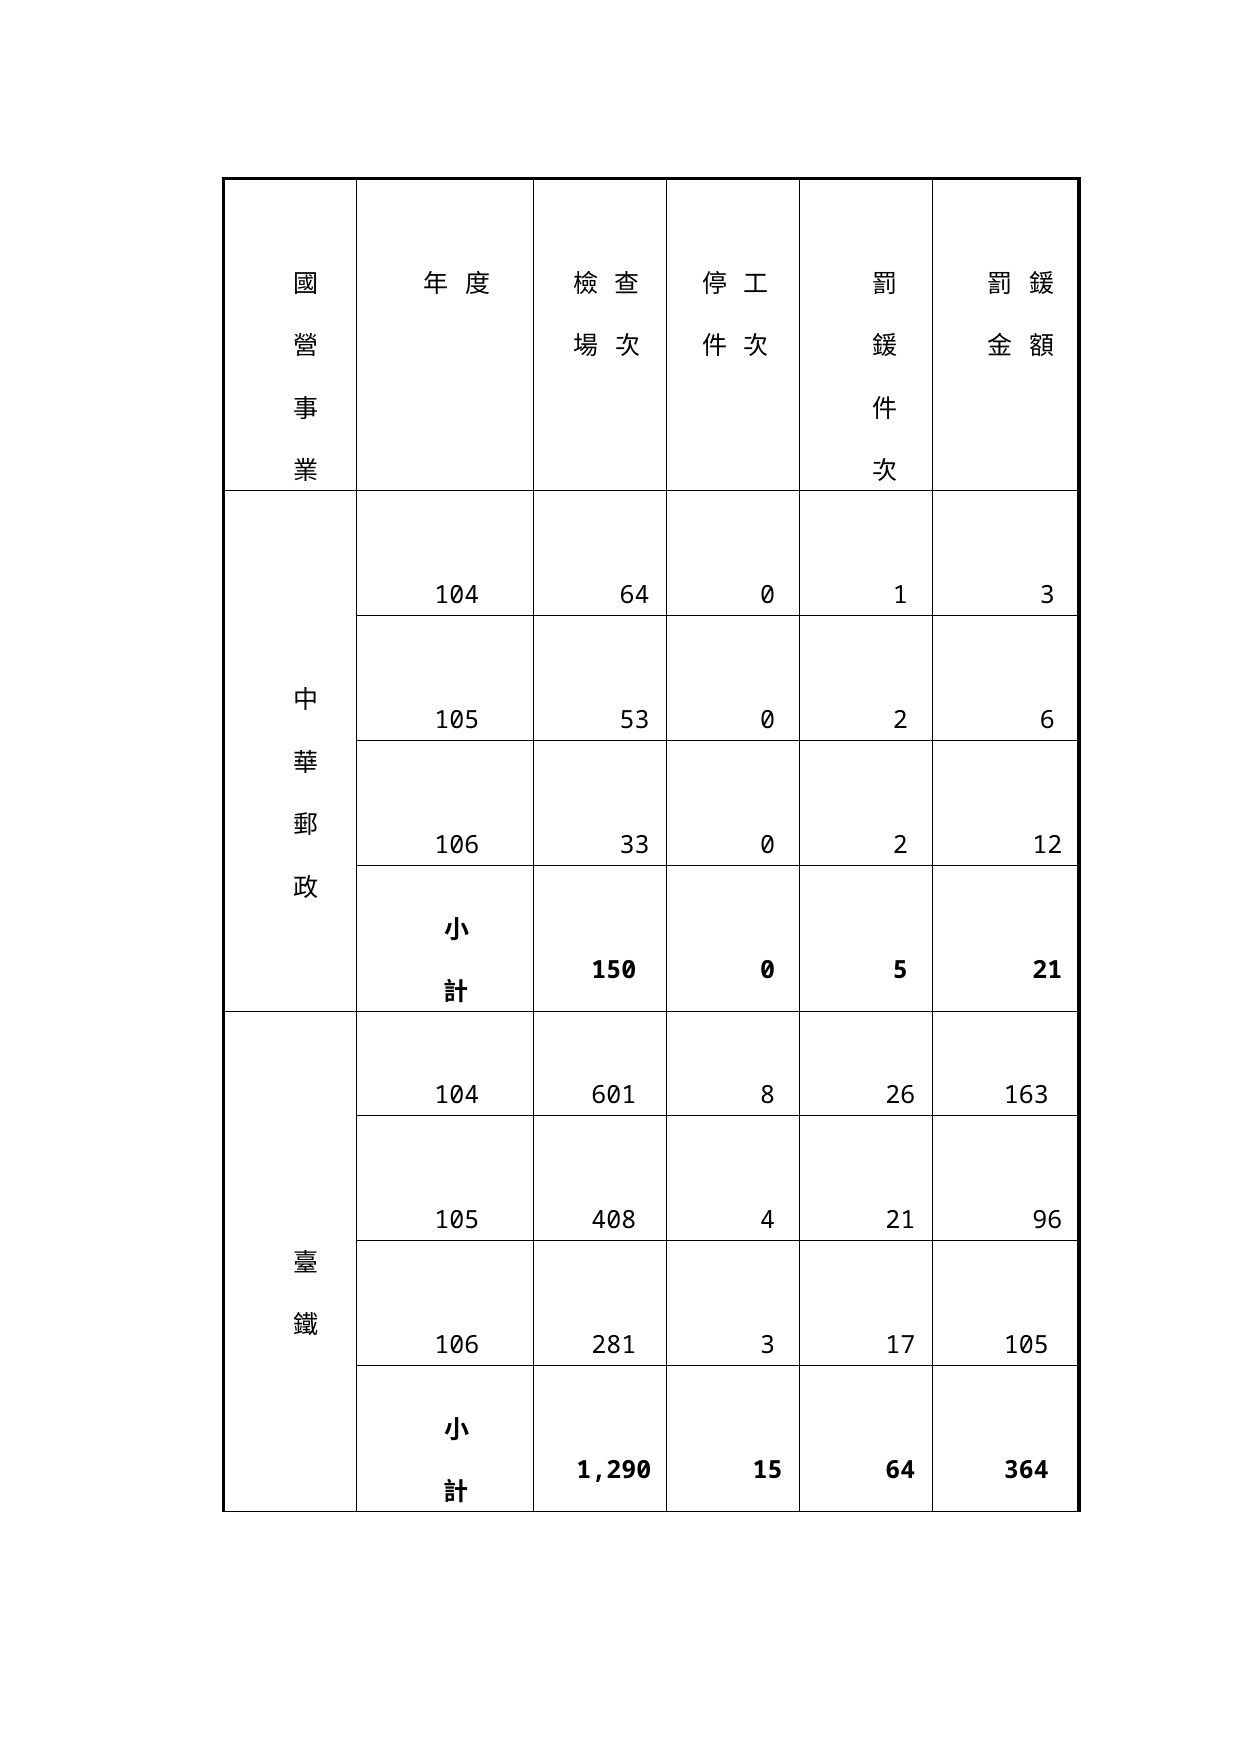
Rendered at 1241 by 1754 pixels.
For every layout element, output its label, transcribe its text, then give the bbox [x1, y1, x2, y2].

table_cell 6 [933, 616, 1077, 740]
table_cell 3 [667, 1241, 799, 1365]
table_cell 8 [667, 1012, 799, 1115]
table_header 罰鍰件次 [800, 180, 932, 490]
table_cell 26 [800, 1012, 932, 1115]
table_cell 0 [667, 741, 799, 865]
table_cell 臺鐵 [225, 1012, 356, 1511]
table_cell 105 [357, 616, 533, 740]
table_cell 0 [667, 491, 799, 615]
table_cell 小 計 [357, 1366, 533, 1511]
table_cell 64 [800, 1366, 932, 1511]
table_cell 21 [933, 866, 1077, 1011]
table_cell 1,290 [534, 1366, 666, 1511]
table_header 停工件次 [667, 180, 799, 490]
table_cell 601 [534, 1012, 666, 1115]
table_cell 2 [800, 616, 932, 740]
table_cell 106 [357, 741, 533, 865]
table_cell 105 [357, 1116, 533, 1240]
table_cell 104 [357, 491, 533, 615]
table_cell 21 [800, 1116, 932, 1240]
table_cell 96 [933, 1116, 1077, 1240]
table_cell 3 [933, 491, 1077, 615]
table_cell 64 [534, 491, 666, 615]
table_cell 4 [667, 1116, 799, 1240]
table_cell 364 [933, 1366, 1077, 1511]
table_cell 15 [667, 1366, 799, 1511]
table_cell 163 [933, 1012, 1077, 1115]
table_cell 281 [534, 1241, 666, 1365]
table_cell 106 [357, 1241, 533, 1365]
table_cell 33 [534, 741, 666, 865]
table_cell 0 [667, 616, 799, 740]
table_cell 104 [357, 1012, 533, 1115]
table_cell 小 計 [357, 866, 533, 1011]
table_cell 53 [534, 616, 666, 740]
table_header 檢查場次 [534, 180, 666, 490]
table_cell 408 [534, 1116, 666, 1240]
table_cell 中華郵政 [225, 491, 356, 1011]
table_cell 105 [933, 1241, 1077, 1365]
table_header 罰鍰金額 [933, 180, 1077, 490]
table_header 年度 [357, 180, 533, 490]
table_cell 0 [667, 866, 799, 1011]
table_cell 5 [800, 866, 932, 1011]
table_cell 150 [534, 866, 666, 1011]
table_cell 12 [933, 741, 1077, 865]
table_cell 1 [800, 491, 932, 615]
table_header 國營事業 [225, 180, 356, 490]
table_cell 2 [800, 741, 932, 865]
table_cell 17 [800, 1241, 932, 1365]
